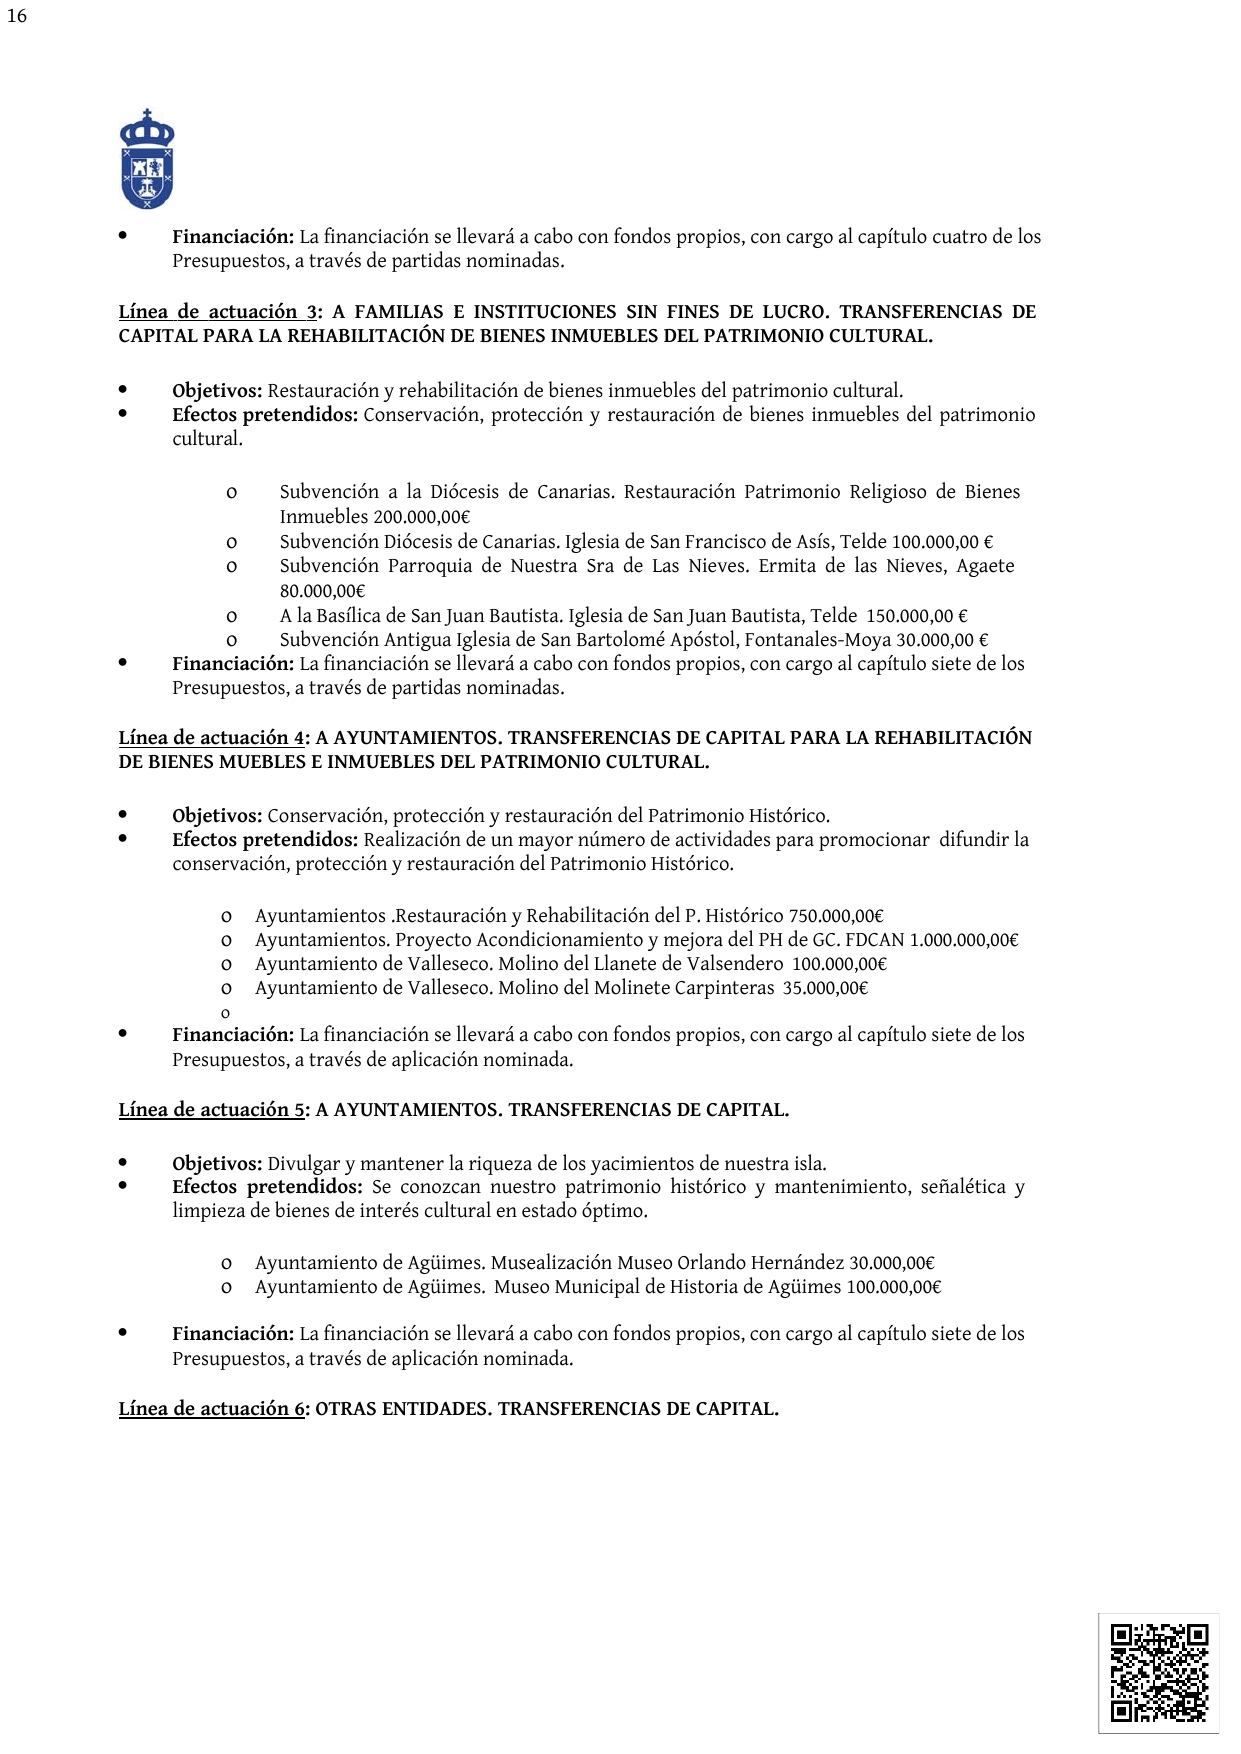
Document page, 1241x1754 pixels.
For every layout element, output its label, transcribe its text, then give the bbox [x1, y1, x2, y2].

list Subvención a la Diócesis de Canarias. Restauración Patrimonio Religioso de Bienes Inmuebles 200.000,00€ [226, 478, 1044, 529]
list Ayuntamientos .Restauración y Rehabilitación del P. Histórico 750.000,00€ [221, 903, 1109, 927]
subtitle Línea de actuación 5: A AYUNTAMIENTOS. TRANSFERENCIAS DE CAPITAL. [119, 1098, 1109, 1122]
list Efectos pretendidos: Realización de un mayor número de actividades para promocionar difundir la conservación, protección y restauración del Patrimonio Histórico. [118, 828, 1044, 876]
list Subvención Diócesis de Canarias. Iglesia de San Francisco de Asís, Telde 100.000,00 € [226, 529, 1109, 553]
list Objetivos: Restauración y rehabilitación de bienes inmuebles del patrimonio cultural. [118, 376, 1109, 403]
list Ayuntamiento de Agüimes. Musealización Museo Orlando Hernández 30.000,00€ [221, 1250, 1109, 1274]
list Ayuntamiento de Valleseco. Molino del Molinete Carpinteras 35.000,00€ [221, 975, 1109, 999]
picture [118, 107, 176, 210]
list Financiación: La financiación se llevará a cabo con fondos propios, con cargo al capítulo siete de los Presupuestos, a través de partidas nominadas. [118, 652, 1044, 700]
list Objetivos: Conservación, protección y restauración del Patrimonio Histórico. [118, 801, 1109, 828]
list Objetivos: Divulgar y mantener la riqueza de los yacimientos de nuestra isla. [118, 1149, 1109, 1175]
list Financiación: La financiación se llevará a cabo con fondos propios, con cargo al capítulo siete de los Presupuestos, a través de aplicación nominada. [118, 1023, 1044, 1072]
picture [1098, 1613, 1220, 1734]
subtitle Línea de actuación 3: A FAMILIAS E INSTITUCIONES SIN FINES DE LUCRO. TRANSFERENCIAS DE CAPITAL PARA LA REHABILITACIÓN DE BIENES INMUEBLES DEL PATRIMONIO CULTURAL. [119, 300, 1109, 348]
list Ayuntamientos. Proyecto Acondicionamiento y mejora del PH de GC. FDCAN 1.000.000,00€ [221, 927, 1109, 951]
list A la Basílica de San Juan Bautista. Iglesia de San Juan Bautista, Telde 150.000,00 € [226, 604, 1109, 628]
list Financiación: La financiación se llevará a cabo con fondos propios, con cargo al capítulo siete de los Presupuestos, a través de aplicación nominada. [118, 1322, 1044, 1371]
list Ayuntamiento de Valleseco. Molino del Llanete de Valsendero 100.000,00€ [221, 951, 1109, 975]
list Subvención Antigua Iglesia de San Bartolomé Apóstol, Fontanales-Moya 30.000,00 € [226, 628, 1109, 652]
subtitle Línea de actuación 4: A AYUNTAMIENTOS. TRANSFERENCIAS DE CAPITAL PARA LA REHABILITACIÓN DE BIENES MUEBLES E INMUEBLES DEL PATRIMONIO CULTURAL. [119, 726, 1044, 775]
list Ayuntamiento de Agüimes. Museo Municipal de Historia de Agüimes 100.000,00€ [221, 1274, 1109, 1299]
list Efectos pretendidos: Conservación, protección y restauración de bienes inmuebles del patrimonio cultural. [118, 403, 1045, 452]
list Financiación: La financiación se llevará a cabo con fondos propios, con cargo al capítulo cuatro de los Presupuestos, a través de partidas nominadas. [118, 225, 1044, 274]
subtitle Línea de actuación 6: OTRAS ENTIDADES. TRANSFERENCIAS DE CAPITAL. [119, 1397, 1109, 1421]
list Efectos pretendidos: Se conozcan nuestro patrimonio histórico y mantenimiento, señalética y limpieza de bienes de interés cultural en estado óptimo. [118, 1175, 1044, 1224]
list Subvención Parroquia de Nuestra Sra de Las Nieves. Ermita de las Nieves, Agaete 80.000,00€ [226, 553, 1044, 604]
